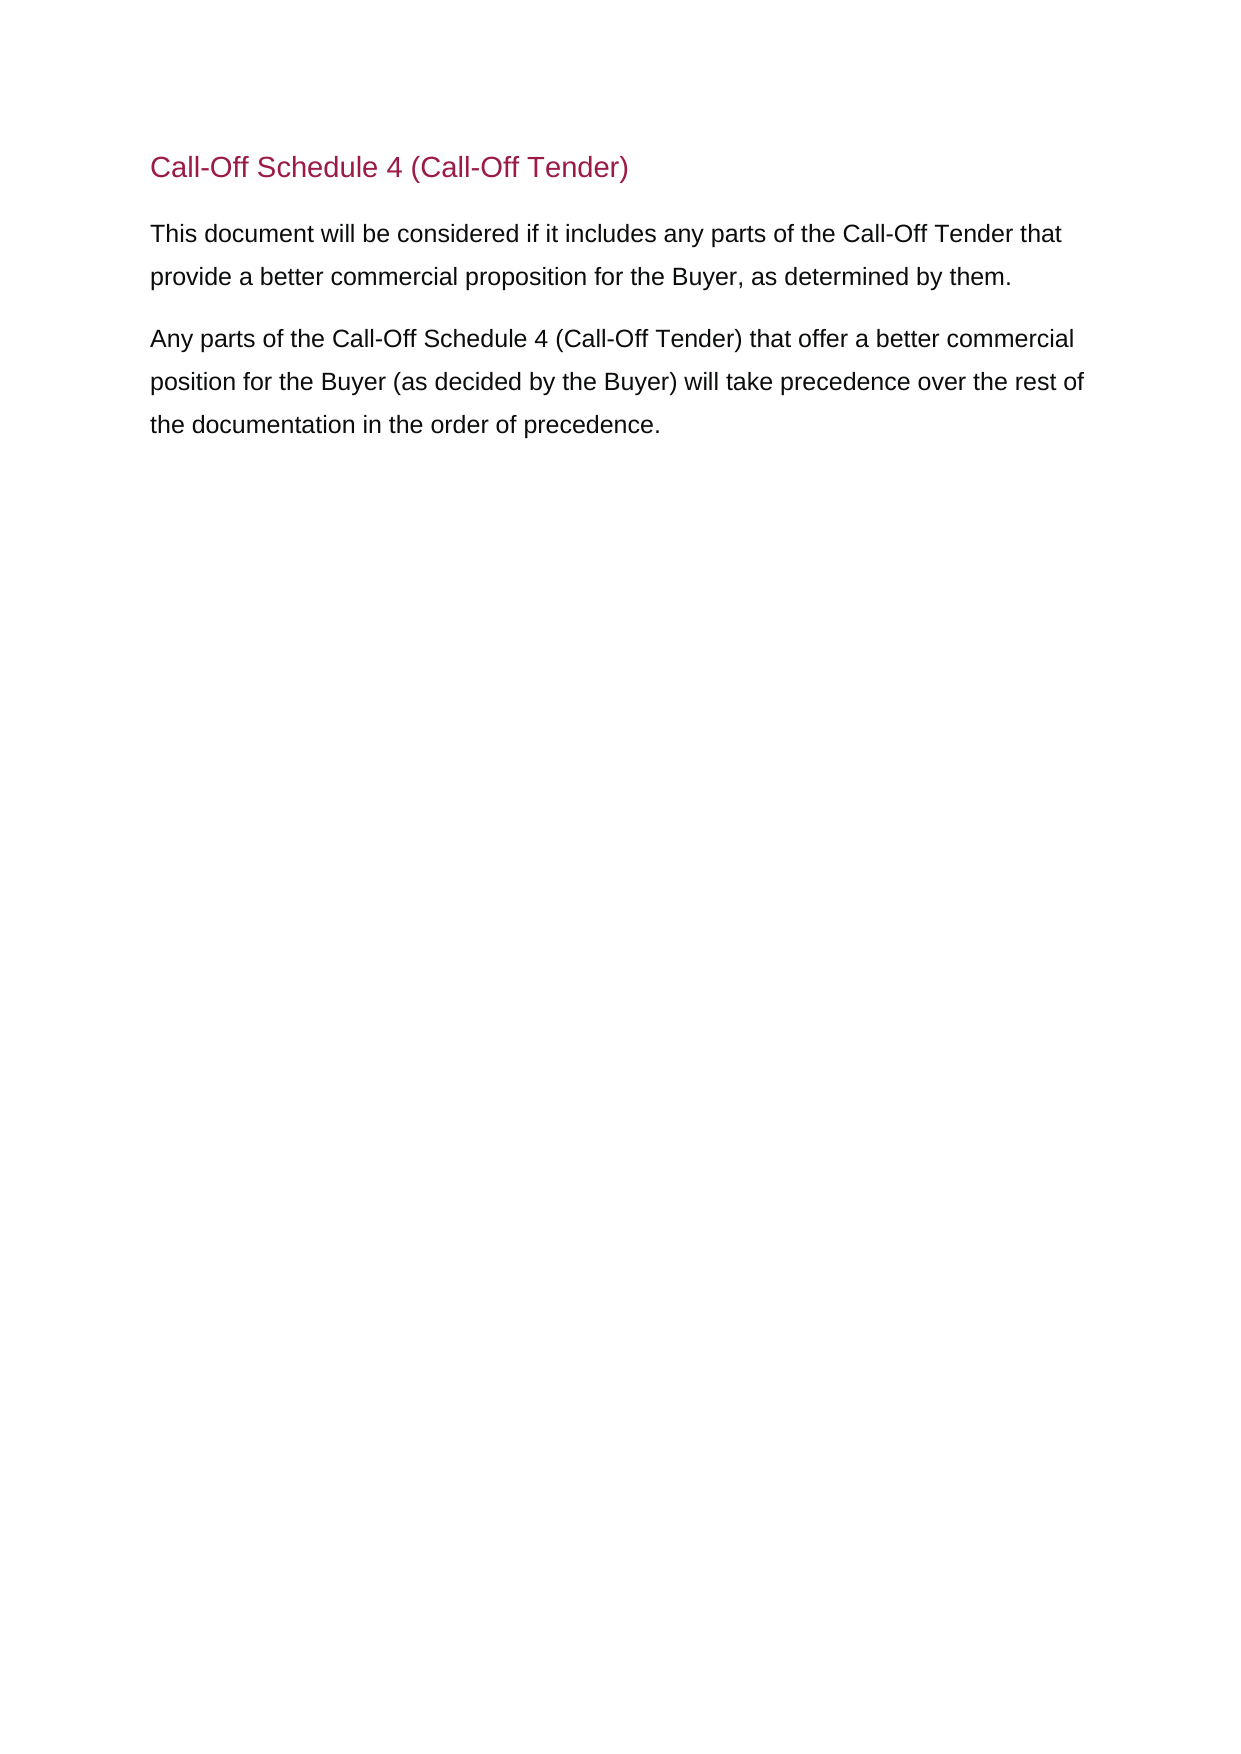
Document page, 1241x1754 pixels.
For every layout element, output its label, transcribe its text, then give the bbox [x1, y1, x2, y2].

text Any parts of the Call-Off Schedule 4 (Call-Off Tender) that offer a better commercial position for the Buyer (as decided by the Buyer) will take precedence over the rest of the documentation in the order of precedence. [150, 324, 1090, 439]
subtitle Call-Off Schedule 4 (Call-Off Tender) [150, 150, 1090, 183]
text This document will be considered if it includes any parts of the Call-Off Tender that provide a better commercial proposition for the Buyer, as determined by them. [150, 219, 1090, 291]
